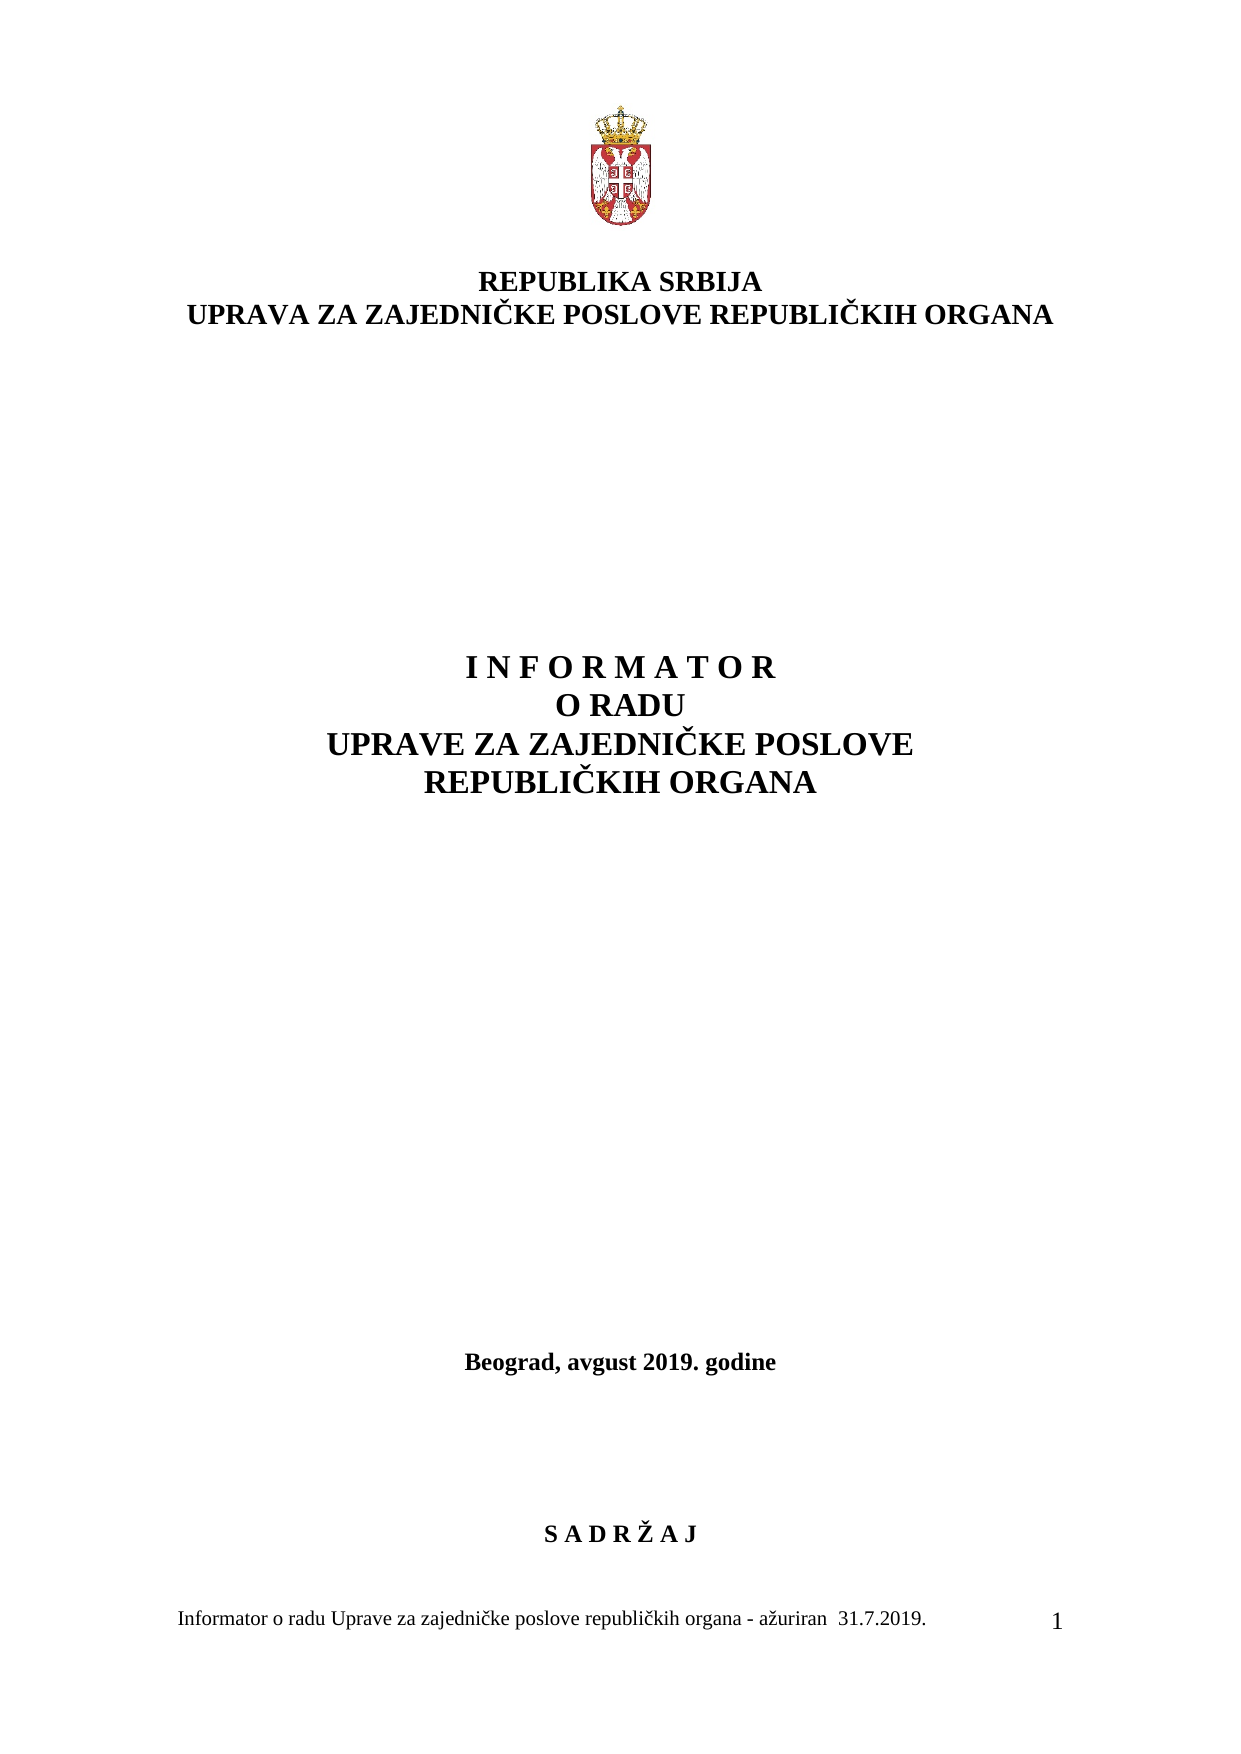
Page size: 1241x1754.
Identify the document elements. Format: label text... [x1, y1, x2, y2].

text O RADU [177, 686, 1063, 724]
text S A D R Ž A J [177, 1519, 1063, 1548]
text REPUBLIČKIH ORGANA [177, 762, 1063, 801]
text UPRAVE ZA ZAJEDNIČKE POSLOVE [177, 724, 1063, 762]
text I N F O R M A T O R [177, 647, 1063, 686]
text UPRAVA ZA ZAJEDNIČKE POSLOVE REPUBLIČKIH ORGANA [177, 297, 1063, 331]
text REPUBLIKA SRBIJA [177, 264, 1063, 297]
text Beograd, avgust 2019. godine [177, 1347, 1063, 1376]
